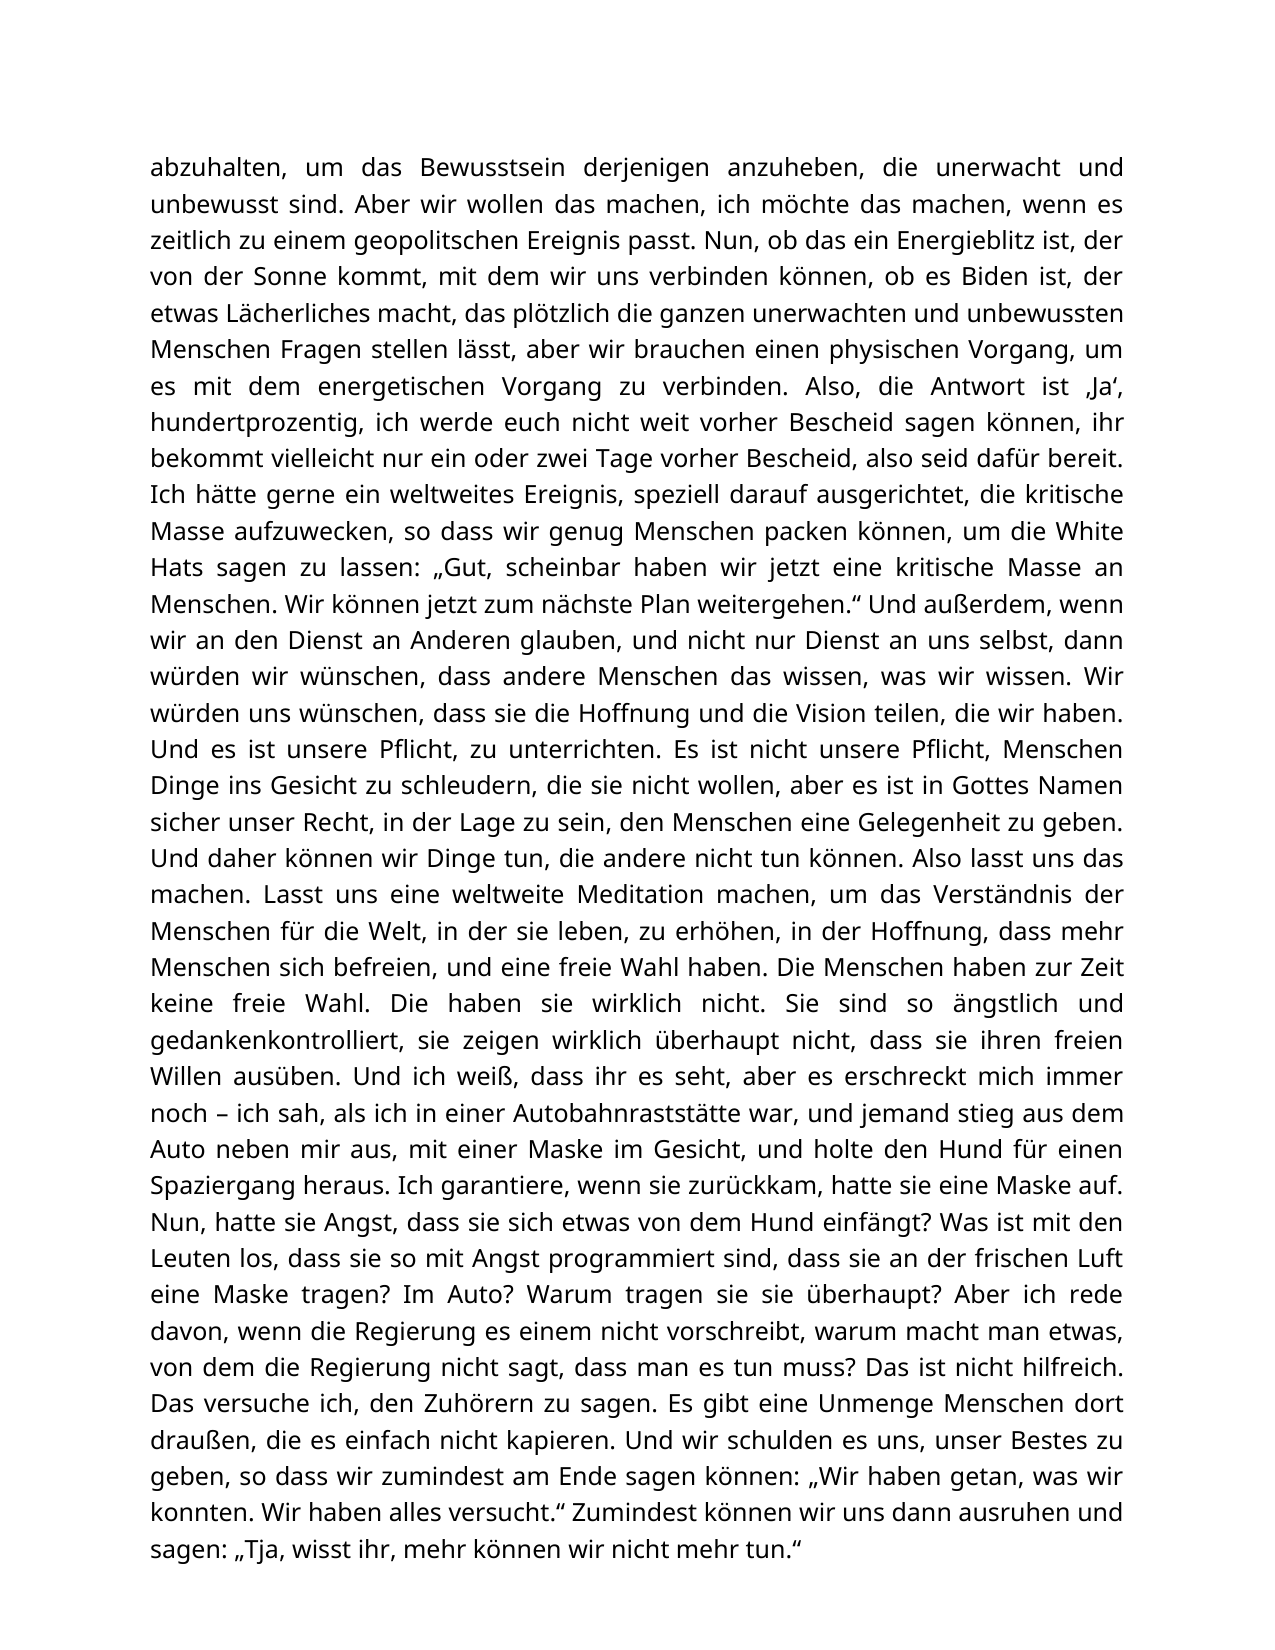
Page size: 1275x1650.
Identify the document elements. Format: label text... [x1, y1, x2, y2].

text abzuhalten, um das Bewusstsein derjenigen anzuheben, die unerwacht und unbewusst sind. Aber wir wollen das machen, ich möchte das machen, wenn es zeitlich zu einem geopolitschen Ereignis passt. Nun, ob das ein Energieblitz ist, der von der Sonne kommt, mit dem wir uns verbinden können, ob es Biden ist, der etwas Lächerliches macht, das plötzlich die ganzen unerwachten und unbewussten Menschen Fragen stellen lässt, aber wir brauchen einen physischen Vorgang, um es mit dem energetischen Vorgang zu verbinden. Also, die Antwort ist ‚Ja‘, hundertprozentig, ich werde euch nicht weit vorher Bescheid sagen können, ihr bekommt vielleicht nur ein oder zwei Tage vorher Bescheid, also seid dafür bereit. Ich hätte gerne ein weltweites Ereignis, speziell darauf ausgerichtet, die kritische Masse aufzuwecken, so dass wir genug Menschen packen können, um die White Hats sagen zu lassen: „Gut, scheinbar haben wir jetzt eine kritische Masse an Menschen. Wir können jetzt zum nächste Plan weitergehen.“ Und außerdem, wenn wir an den Dienst an Anderen glauben, und nicht nur Dienst an uns selbst, dann würden wir wünschen, dass andere Menschen das wissen, was wir wissen. Wir würden uns wünschen, dass sie die Hoffnung und die Vision teilen, die wir haben. Und es ist unsere Pflicht, zu unterrichten. Es ist nicht unsere Pflicht, Menschen Dinge ins Gesicht zu schleudern, die sie nicht wollen, aber es ist in Gottes Namen sicher unser Recht, in der Lage zu sein, den Menschen eine Gelegenheit zu geben. Und daher können wir Dinge tun, die andere nicht tun können. Also lasst uns das machen. Lasst uns eine weltweite Meditation machen, um das Verständnis der Menschen für die Welt, in der sie leben, zu erhöhen, in der Hoffnung, dass mehr Menschen sich befreien, und eine freie Wahl haben. Die Menschen haben zur Zeit keine freie Wahl. Die haben sie wirklich nicht. Sie sind so ängstlich und gedankenkontrolliert, sie zeigen wirklich überhaupt nicht, dass sie ihren freien Willen ausüben. Und ich weiß, dass ihr es seht, aber es erschreckt mich immer noch – ich sah, als ich in einer Autobahnraststätte war, und jemand stieg aus dem Auto neben mir aus, mit einer Maske im Gesicht, und holte den Hund für einen Spaziergang heraus. Ich garantiere, wenn sie zurückkam, hatte sie eine Maske auf. Nun, hatte sie Angst, dass sie sich etwas von dem Hund einfängt? Was ist mit den Leuten los, dass sie so mit Angst programmiert sind, dass sie an der frischen Luft eine Maske tragen? Im Auto? Warum tragen sie sie überhaupt? Aber ich rede davon, wenn die Regierung es einem nicht vorschreibt, warum macht man etwas, von dem die Regierung nicht sagt, dass man es tun muss? Das ist nicht hilfreich. Das versuche ich, den Zuhörern zu sagen. Es gibt eine Unmenge Menschen dort draußen, die es einfach nicht kapieren. Und wir schulden es uns, unser Bestes zu geben, so dass wir zumindest am Ende sagen können: „Wir haben getan, was wir konnten. Wir haben alles versucht.“ Zumindest können wir uns dann ausruhen und sagen: „Tja, wisst ihr, mehr können wir nicht mehr tun.“ [150, 150, 1125, 1566]
